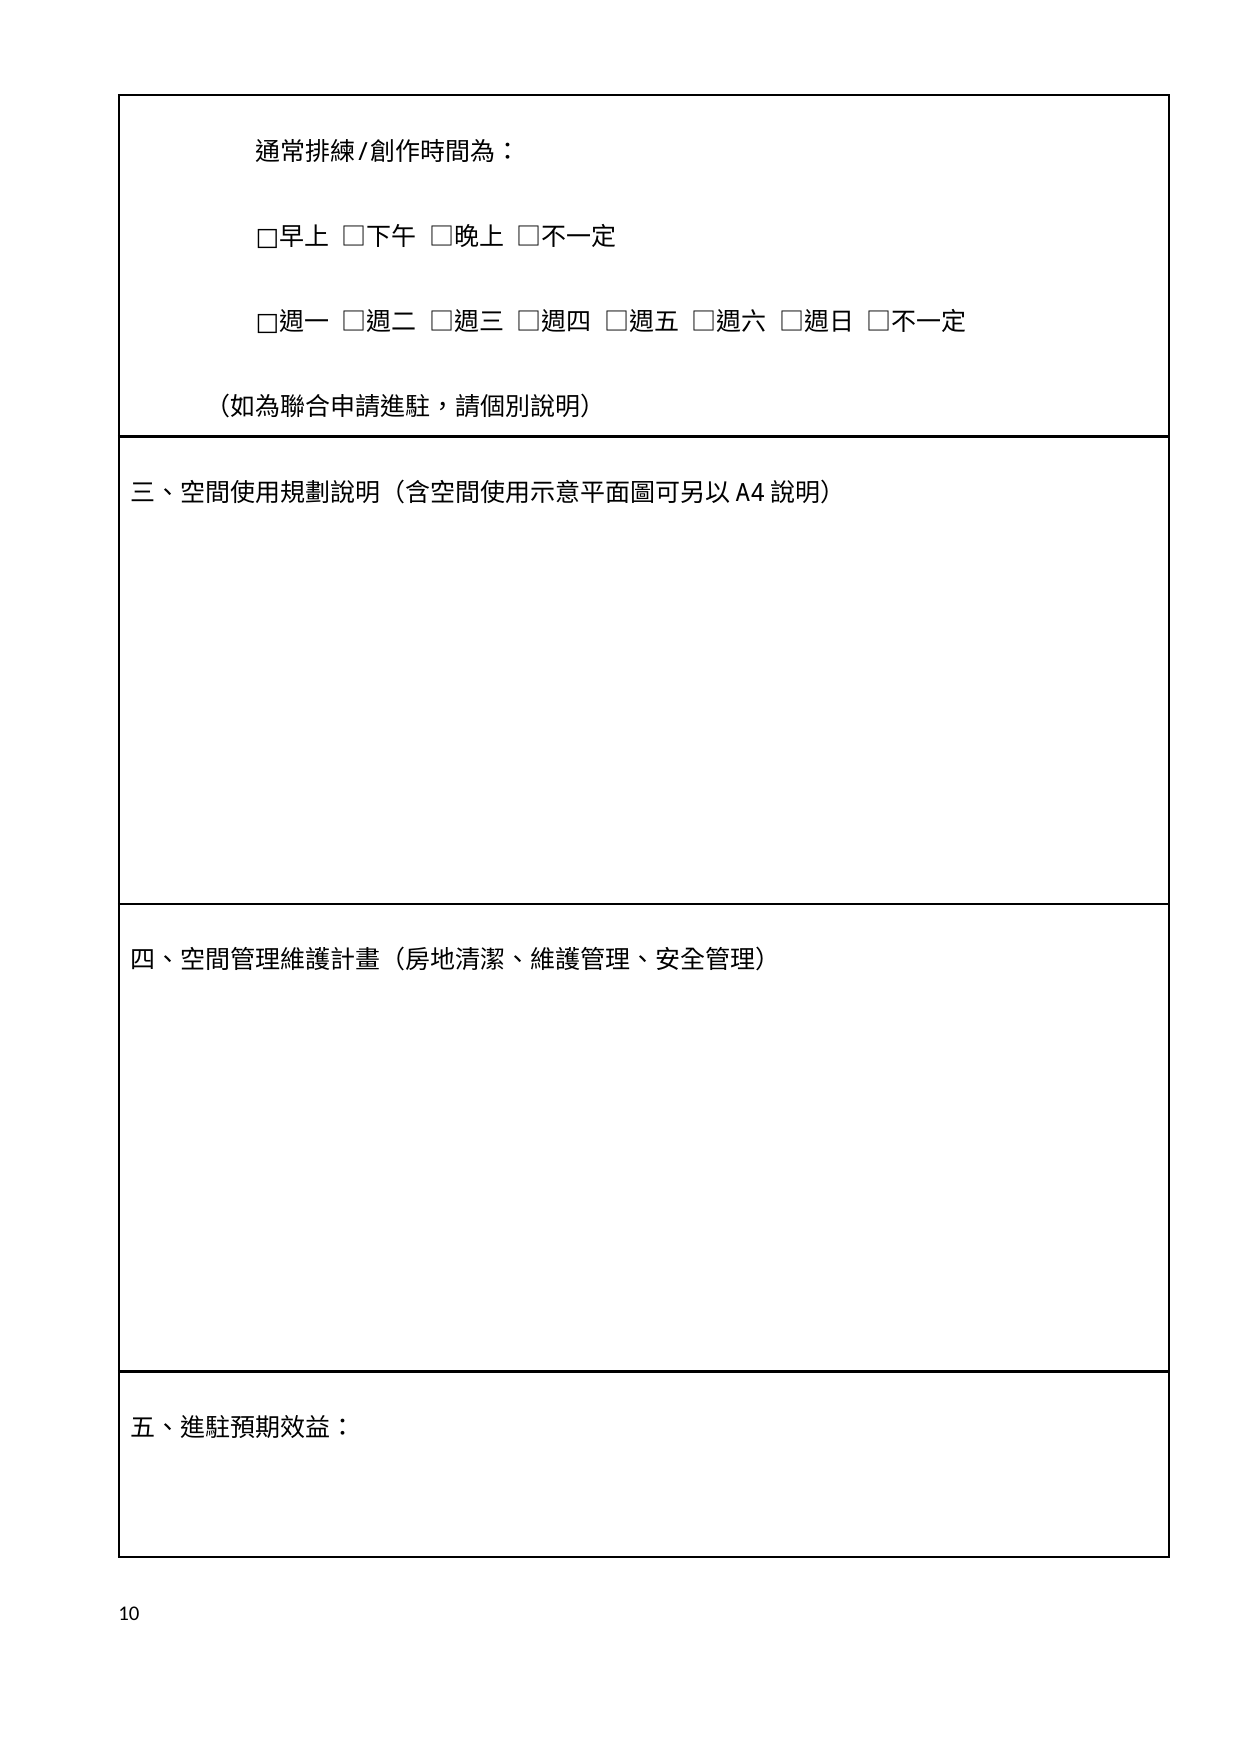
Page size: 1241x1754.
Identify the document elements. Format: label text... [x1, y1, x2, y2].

table_cell 三、空間使用規劃說明（含空間使用示意平面圖可另以A4說明） [120, 438, 1168, 903]
table_cell 四、空間管理維護計畫（房地清潔、維護管理、安全管理） [120, 905, 1168, 1370]
table_cell 通常排練/創作時間為： □早上 □下午 □晚上 □不一定 □週一 □週二 □週三 □週四 □週五 □週六 □週日 □不一定 （如為聯合申請進駐，請個別說明） [120, 96, 1168, 435]
table_cell 五、進駐預期效益： [120, 1373, 1168, 1556]
